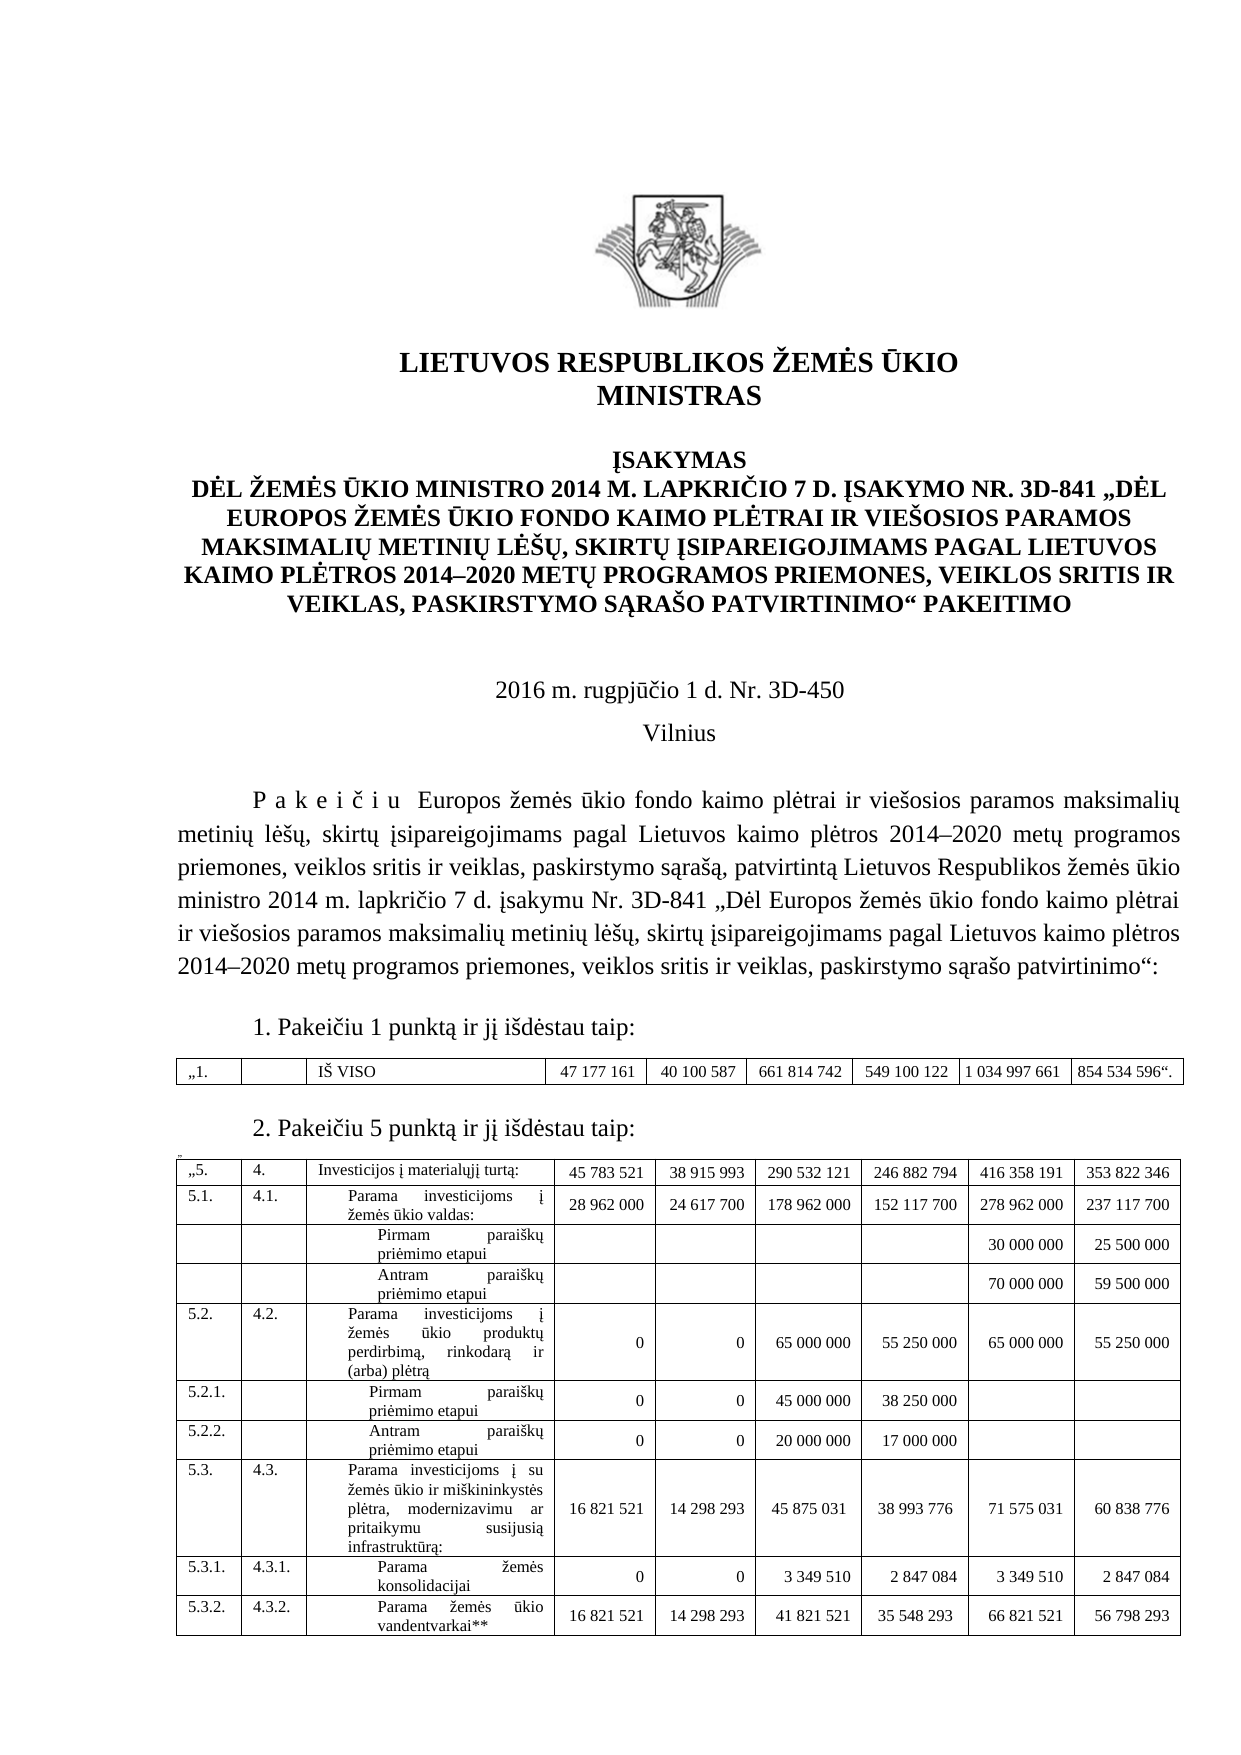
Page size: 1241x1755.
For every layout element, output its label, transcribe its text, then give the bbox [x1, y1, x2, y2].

table_cell 14 298 293 [656, 1596, 755, 1635]
table_cell 35 548 293 [862, 1596, 968, 1635]
table_cell [1075, 1381, 1180, 1420]
table_cell 60 838 776 [1075, 1460, 1180, 1556]
table_cell 55 250 000 [1075, 1304, 1180, 1380]
table_cell Parama investicijoms į žemės ūkio valdas: [307, 1186, 554, 1224]
table_header 4. [242, 1160, 306, 1184]
table_cell Parama žemės konsolidacijai [307, 1557, 554, 1595]
text „ [177, 1146, 1181, 1158]
table_cell [862, 1225, 968, 1263]
table_cell 4.3.2. [242, 1596, 306, 1635]
table_cell 0 [656, 1557, 755, 1595]
table_cell 71 575 031 [969, 1460, 1074, 1556]
table_cell 4.2. [242, 1304, 306, 1380]
table_cell 56 798 293 [1075, 1596, 1180, 1635]
table_cell 237 117 700 [1075, 1186, 1180, 1224]
table_cell 16 821 521 [555, 1596, 655, 1635]
table_header „5. [177, 1160, 241, 1184]
table_cell 178 962 000 [756, 1186, 861, 1224]
table_cell 66 821 521 [969, 1596, 1074, 1635]
table_cell 55 250 000 [862, 1304, 968, 1380]
table_cell 5.1. [177, 1186, 241, 1224]
table_header 45 783 521 [555, 1160, 655, 1184]
table_cell [242, 1264, 306, 1303]
table_cell 152 117 700 [862, 1186, 968, 1224]
table_header IŠ VISO [307, 1059, 545, 1084]
table_header 353 822 346 [1075, 1160, 1180, 1184]
table_cell 2 847 084 [862, 1557, 968, 1595]
table_cell 16 821 521 [555, 1460, 655, 1556]
text ĮSAKYMAS [177, 445, 1181, 474]
table_header 38 915 993 [656, 1160, 755, 1184]
table_cell 2 847 084 [1075, 1557, 1180, 1595]
table_cell 0 [656, 1421, 755, 1459]
table_header 47 177 161 [546, 1059, 646, 1084]
table_cell 28 962 000 [555, 1186, 655, 1224]
text P a k e i č i u Europos žemės ūkio fondo kaimo plėtrai ir viešosios paramos maksimalių metinių lėšų, skirtų įsipareigojimams pagal Lietuvos kaimo plėtros 2014–2020 metų programos priemones, veiklos sritis ir veiklas, paskirstymo sąrašą, patvirtintą Lietuvos Respublikos žemės ūkio ministro 2014 m. lapkričio 7 d. įsakymu Nr. 3D-841 „Dėl Europos žemės ūkio fondo kaimo plėtrai ir viešosios paramos maksimalių metinių lėšų, skirtų įsipareigojimams pagal Lietuvos kaimo plėtros 2014–2020 metų programos priemones, veiklos sritis ir veiklas, paskirstymo sąrašo patvirtinimo“: [177, 786, 1181, 979]
table_header 246 882 794 [862, 1160, 968, 1184]
table_cell 3 349 510 [969, 1557, 1074, 1595]
table_cell 5.3. [177, 1460, 241, 1556]
table_cell Antram paraiškų priėmimo etapui [307, 1264, 554, 1303]
table_cell [242, 1225, 306, 1263]
table_cell Pirmam paraiškų priėmimo etapui [307, 1225, 554, 1263]
table_header [242, 1059, 306, 1084]
table_cell 5.2.1. [177, 1381, 241, 1420]
table_cell 17 000 000 [862, 1421, 968, 1459]
text LIETUVOS RESPUBLIKOS ŽEMĖS ŪKIO [177, 345, 1181, 378]
table_cell 70 000 000 [969, 1264, 1074, 1303]
table_cell 20 000 000 [756, 1421, 861, 1459]
table_cell [555, 1225, 655, 1263]
table_cell 0 [656, 1381, 755, 1420]
table_cell 41 821 521 [756, 1596, 861, 1635]
table_cell 0 [555, 1381, 655, 1420]
table_cell 24 617 700 [656, 1186, 755, 1224]
table_header 661 814 742 [747, 1059, 852, 1084]
table_header 416 358 191 [969, 1160, 1074, 1184]
text 2. Pakeičiu 5 punktą ir jį išdėstau taip: [177, 1113, 1181, 1142]
table_cell 0 [555, 1421, 655, 1459]
table_cell [242, 1421, 306, 1459]
table_cell [177, 1225, 241, 1263]
table_header „1. [177, 1059, 241, 1084]
table_header 1 034 997 661 [960, 1059, 1071, 1084]
table_cell 3 349 510 [756, 1557, 861, 1595]
table_header 854 534 596“. [1072, 1059, 1183, 1084]
table_cell Pirmam paraiškų priėmimo etapui [307, 1381, 554, 1420]
text Vilnius [177, 718, 1181, 747]
table_cell 5.3.1. [177, 1557, 241, 1595]
table_cell 25 500 000 [1075, 1225, 1180, 1263]
text DĖL ŽEMĖS ŪKIO MINISTRO 2014 M. LAPKRIČIO 7 D. ĮSAKYMO NR. 3D-841 „DĖL EUROPOS ŽEMĖS ŪKIO FONDO KAIMO PLĖTRAI IR VIEŠOSIOS PARAMOS MAKSIMALIŲ METINIŲ LĖŠŲ, SKIRTŲ ĮSIPAREIGOJIMAMS PAGAL LIETUVOS KAIMO PLĖTROS 2014–2020 METŲ PROGRAMOS PRIEMONES, VEIKLOS SRITIS IR VEIKLAS, PASKIRSTYMO SĄRAŠO PATVIRTINIMO“ PAKEITIMO [177, 474, 1181, 618]
table_cell Parama žemės ūkio vandentvarkai** [307, 1596, 554, 1635]
table_cell 65 000 000 [969, 1304, 1074, 1380]
table_cell [1075, 1421, 1180, 1459]
table_cell 0 [555, 1304, 655, 1380]
table_header Investicijos į materialųjį turtą: [307, 1160, 554, 1184]
table_cell 45 875 031 [756, 1460, 861, 1556]
table_cell [177, 1264, 241, 1303]
table_cell [756, 1264, 861, 1303]
table_cell [656, 1225, 755, 1263]
table_header 40 100 587 [647, 1059, 746, 1084]
text 2016 m. rugpjūčio 1 d. Nr. 3D-450 [177, 675, 1181, 704]
table_cell 5.3.2. [177, 1596, 241, 1635]
table_cell 5.2.2. [177, 1421, 241, 1459]
table_cell 5.2. [177, 1304, 241, 1380]
table_cell [656, 1264, 755, 1303]
table_cell 30 000 000 [969, 1225, 1074, 1263]
table_cell 45 000 000 [756, 1381, 861, 1420]
text MINISTRAS [177, 378, 1181, 412]
table_cell 14 298 293 [656, 1460, 755, 1556]
table_cell [756, 1225, 861, 1263]
table_cell [242, 1381, 306, 1420]
table_cell [969, 1381, 1074, 1420]
table_cell Parama investicijoms į žemės ūkio produktų perdirbimą, rinkodarą ir (arba) plėtrą [307, 1304, 554, 1380]
table_cell 4.3. [242, 1460, 306, 1556]
table_cell 38 250 000 [862, 1381, 968, 1420]
text 1. Pakeičiu 1 punktą ir jį išdėstau taip: [177, 1012, 1181, 1041]
table_cell Parama investicijoms į su žemės ūkio ir miškininkystės plėtra, modernizavimu ar pritaikymu susijusią infrastruktūrą: [307, 1460, 554, 1556]
table_cell 0 [555, 1557, 655, 1595]
table_cell [555, 1264, 655, 1303]
table_cell 38 993 776 [862, 1460, 968, 1556]
table_cell [969, 1421, 1074, 1459]
table_cell 4.3.1. [242, 1557, 306, 1595]
table_header 549 100 122 [853, 1059, 959, 1084]
table_header 290 532 121 [756, 1160, 861, 1184]
table_cell 65 000 000 [756, 1304, 861, 1380]
table_cell 0 [656, 1304, 755, 1380]
table_cell 59 500 000 [1075, 1264, 1180, 1303]
table_cell 278 962 000 [969, 1186, 1074, 1224]
table_cell 4.1. [242, 1186, 306, 1224]
table_cell [862, 1264, 968, 1303]
table_cell Antram paraiškų priėmimo etapui [307, 1421, 554, 1459]
